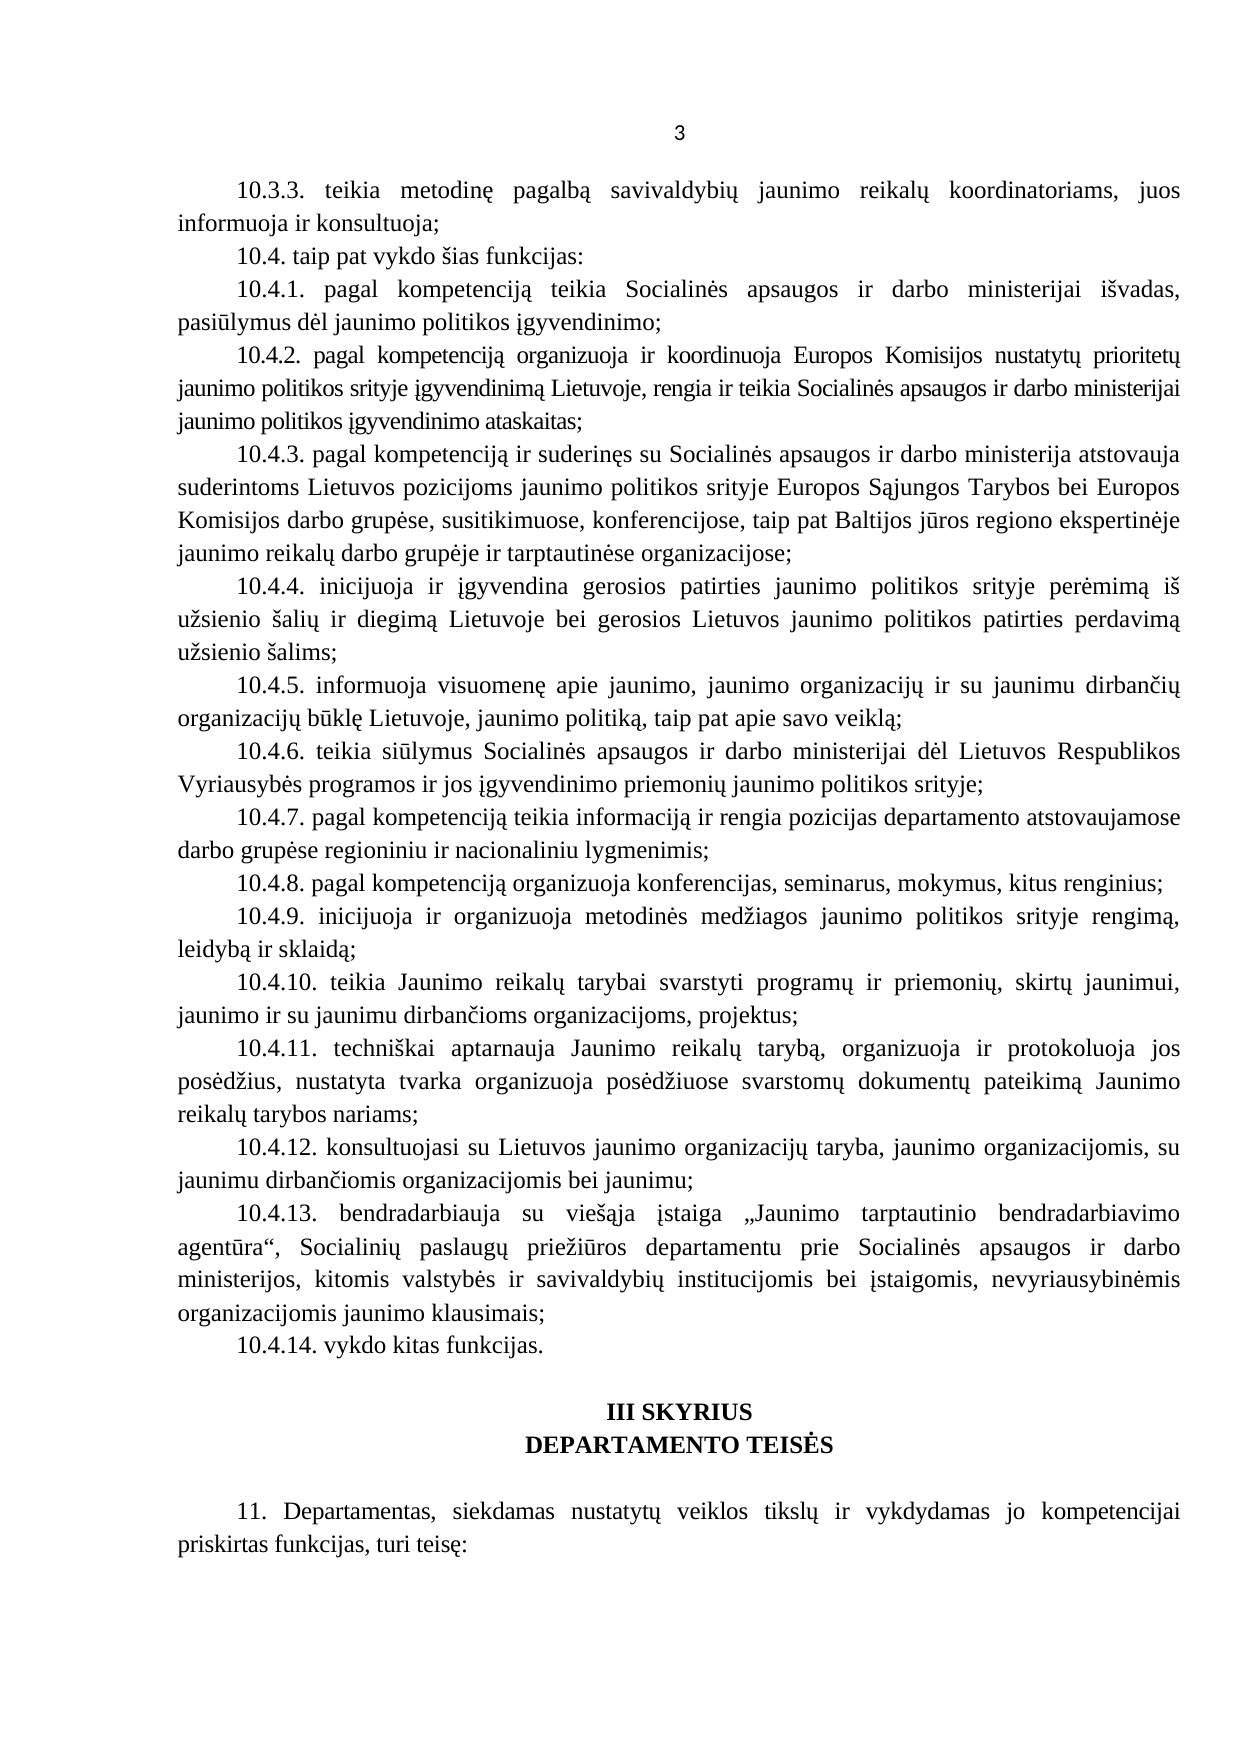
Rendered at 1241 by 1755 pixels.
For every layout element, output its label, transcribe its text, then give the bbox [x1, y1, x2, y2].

text 10.4.4. inicijuoja ir įgyvendina gerosios patirties jaunimo politikos srityje perėmimą iš užsienio šalių ir diegimą Lietuvoje bei gerosios Lietuvos jaunimo politikos patirties perdavimą užsienio šalims; [177, 571, 1181, 666]
text DEPARTAMENTO TEISĖS [177, 1430, 1181, 1458]
text 10.4.12. konsultuojasi su Lietuvos jaunimo organizacijų taryba, jaunimo organizacijomis, su jaunimu dirbančiomis organizacijomis bei jaunimu; [177, 1132, 1181, 1194]
text 10.3.3. teikia metodinę pagalbą savivaldybių jaunimo reikalų koordinatoriams, juos informuoja ir konsultuoja; [177, 175, 1181, 237]
text 10.4.5. informuoja visuomenę apie jaunimo, jaunimo organizacijų ir su jaunimu dirbančių organizacijų būklę Lietuvoje, jaunimo politiką, taip pat apie savo veiklą; [177, 670, 1181, 732]
text 10.4.2. pagal kompetenciją organizuoja ir koordinuoja Europos Komisijos nustatytų prioritetų jaunimo politikos srityje įgyvendinimą Lietuvoje, rengia ir teikia Socialinės apsaugos ir darbo ministerijai jaunimo politikos įgyvendinimo ataskaitas; [177, 340, 1181, 435]
text 10.4.14. vykdo kitas funkcijas. [177, 1331, 1181, 1359]
text 10.4.11. techniškai aptarnauja Jaunimo reikalų tarybą, organizuoja ir protokoluoja jos posėdžius, nustatyta tvarka organizuoja posėdžiuose svarstomų dokumentų pateikimą Jaunimo reikalų tarybos nariams; [177, 1033, 1181, 1128]
text 10.4.13. bendradarbiauja su viešąja įstaiga „Jaunimo tarptautinio bendradarbiavimo agentūra“, Socialinių paslaugų priežiūros departamentu prie Socialinės apsaugos ir darbo ministerijos, kitomis valstybės ir savivaldybių institucijomis bei įstaigomis, nevyriausybinėmis organizacijomis jaunimo klausimais; [177, 1198, 1181, 1326]
text 10.4.7. pagal kompetenciją teikia informaciją ir rengia pozicijas departamento atstovaujamose darbo grupėse regioniniu ir nacionaliniu lygmenimis; [177, 802, 1181, 864]
text 10.4.3. pagal kompetenciją ir suderinęs su Socialinės apsaugos ir darbo ministerija atstovauja suderintoms Lietuvos pozicijoms jaunimo politikos srityje Europos Sąjungos Tarybos bei Europos Komisijos darbo grupėse, susitikimuose, konferencijose, taip pat Baltijos jūros regiono ekspertinėje jaunimo reikalų darbo grupėje ir tarptautinėse organizacijose; [177, 439, 1181, 567]
text 10.4.9. inicijuoja ir organizuoja metodinės medžiagos jaunimo politikos srityje rengimą, leidybą ir sklaidą; [177, 901, 1181, 963]
text 10.4.10. teikia Jaunimo reikalų tarybai svarstyti programų ir priemonių, skirtų jaunimui, jaunimo ir su jaunimu dirbančioms organizacijoms, projektus; [177, 967, 1181, 1029]
text 11. Departamentas, siekdamas nustatytų veiklos tikslų ir vykdydamas jo kompetencijai priskirtas funkcijas, turi teisę: [177, 1496, 1181, 1557]
text III SKYRIUS [177, 1397, 1181, 1425]
text 10.4. taip pat vykdo šias funkcijas: [177, 241, 1181, 270]
text 10.4.1. pagal kompetenciją teikia Socialinės apsaugos ir darbo ministerijai išvadas, pasiūlymus dėl jaunimo politikos įgyvendinimo; [177, 274, 1181, 336]
text 10.4.6. teikia siūlymus Socialinės apsaugos ir darbo ministerijai dėl Lietuvos Respublikos Vyriausybės programos ir jos įgyvendinimo priemonių jaunimo politikos srityje; [177, 736, 1181, 798]
text 10.4.8. pagal kompetenciją organizuoja konferencijas, seminarus, mokymus, kitus renginius; [177, 868, 1181, 897]
